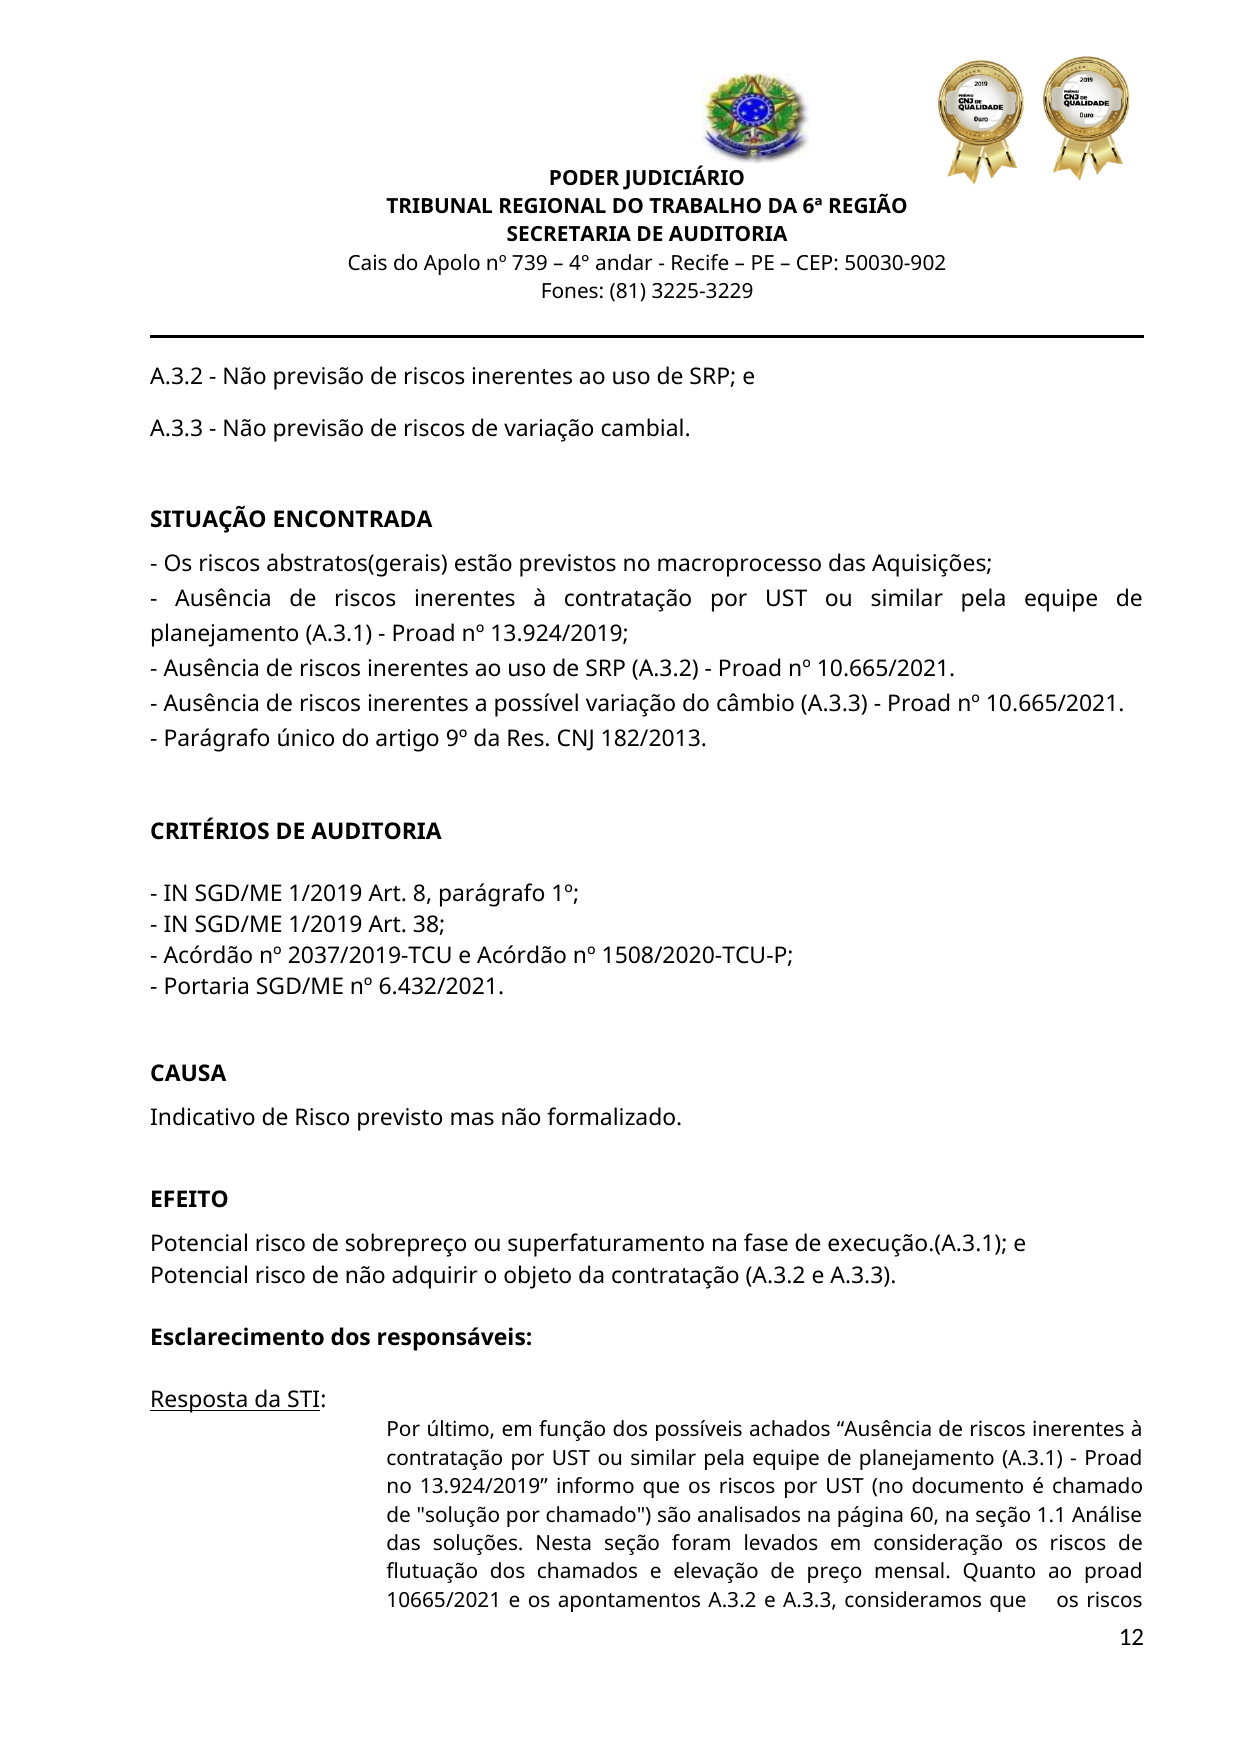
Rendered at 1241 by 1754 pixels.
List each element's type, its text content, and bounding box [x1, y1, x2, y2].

subtitle EFEITO [150, 1183, 1125, 1215]
subtitle CAUSA [150, 1057, 1125, 1088]
picture [1042, 55, 1130, 181]
subtitle - Acórdão nº 2037/2019-TCU e Acórdão nº 1508/2020-TCU-P; [150, 939, 1144, 970]
subtitle A.3.2 - Não previsão de riscos inerentes ao uso de SRP; e [150, 360, 1144, 391]
subtitle Por último, em função dos possíveis achados “Ausência de riscos inerentes à contratação por UST ou similar pela equipe de planejamento (A.3.1) - Proad no 13.924/2019” informo que os riscos por UST (no documento é chamado de "solução por chamado") são analisados na página 60, na seção 1.1 Análise das soluções. Nesta seção foram levados em consideração os riscos de flutuação dos chamados e elevação de preço mensal. Quanto ao proad 10665/2021 e os apontamentos A.3.2 e A.3.3, consideramos que os riscos [386, 1414, 1144, 1613]
subtitle Indicativo de Risco previsto mas não formalizado. [150, 1101, 1144, 1132]
subtitle - IN SGD/ME 1/2019 Art. 8, parágrafo 1º; [150, 877, 1144, 908]
subtitle - Ausência de riscos inerentes à contratação por UST ou similar pela equipe de planejamento (A.3.1) - Proad nº 13.924/2019; [150, 582, 1144, 648]
subtitle Potencial risco de não adquirir o objeto da contratação (A.3.2 e A.3.3). [150, 1258, 1144, 1289]
subtitle - Ausência de riscos inerentes a possível variação do câmbio (A.3.3) - Proad nº 10.665/2021. [150, 687, 1144, 718]
subtitle - Portaria SGD/ME nº 6.432/2021. [150, 970, 1144, 1001]
subtitle - Os riscos abstratos(gerais) estão previstos no macroprocesso das Aquisições; [150, 547, 1144, 578]
subtitle CRITÉRIOS DE AUDITORIA [150, 815, 1144, 846]
subtitle - IN SGD/ME 1/2019 Art. 38; [150, 908, 1144, 939]
picture [937, 59, 1024, 185]
subtitle Esclarecimento dos responsáveis: [150, 1321, 1144, 1352]
subtitle Potencial risco de sobrepreço ou superfaturamento na fase de execução.(A.3.1); e [150, 1227, 1125, 1258]
picture [701, 73, 810, 163]
subtitle A.3.3 - Não previsão de riscos de variação cambial. [150, 412, 1144, 443]
subtitle Resposta da STI: [150, 1383, 1144, 1414]
subtitle SITUAÇÃO ENCONTRADA [150, 503, 1125, 534]
subtitle - Parágrafo único do artigo 9º da Res. CNJ 182/2013. [150, 722, 1144, 753]
subtitle - Ausência de riscos inerentes ao uso de SRP (A.3.2) - Proad nº 10.665/2021. [150, 652, 1144, 683]
